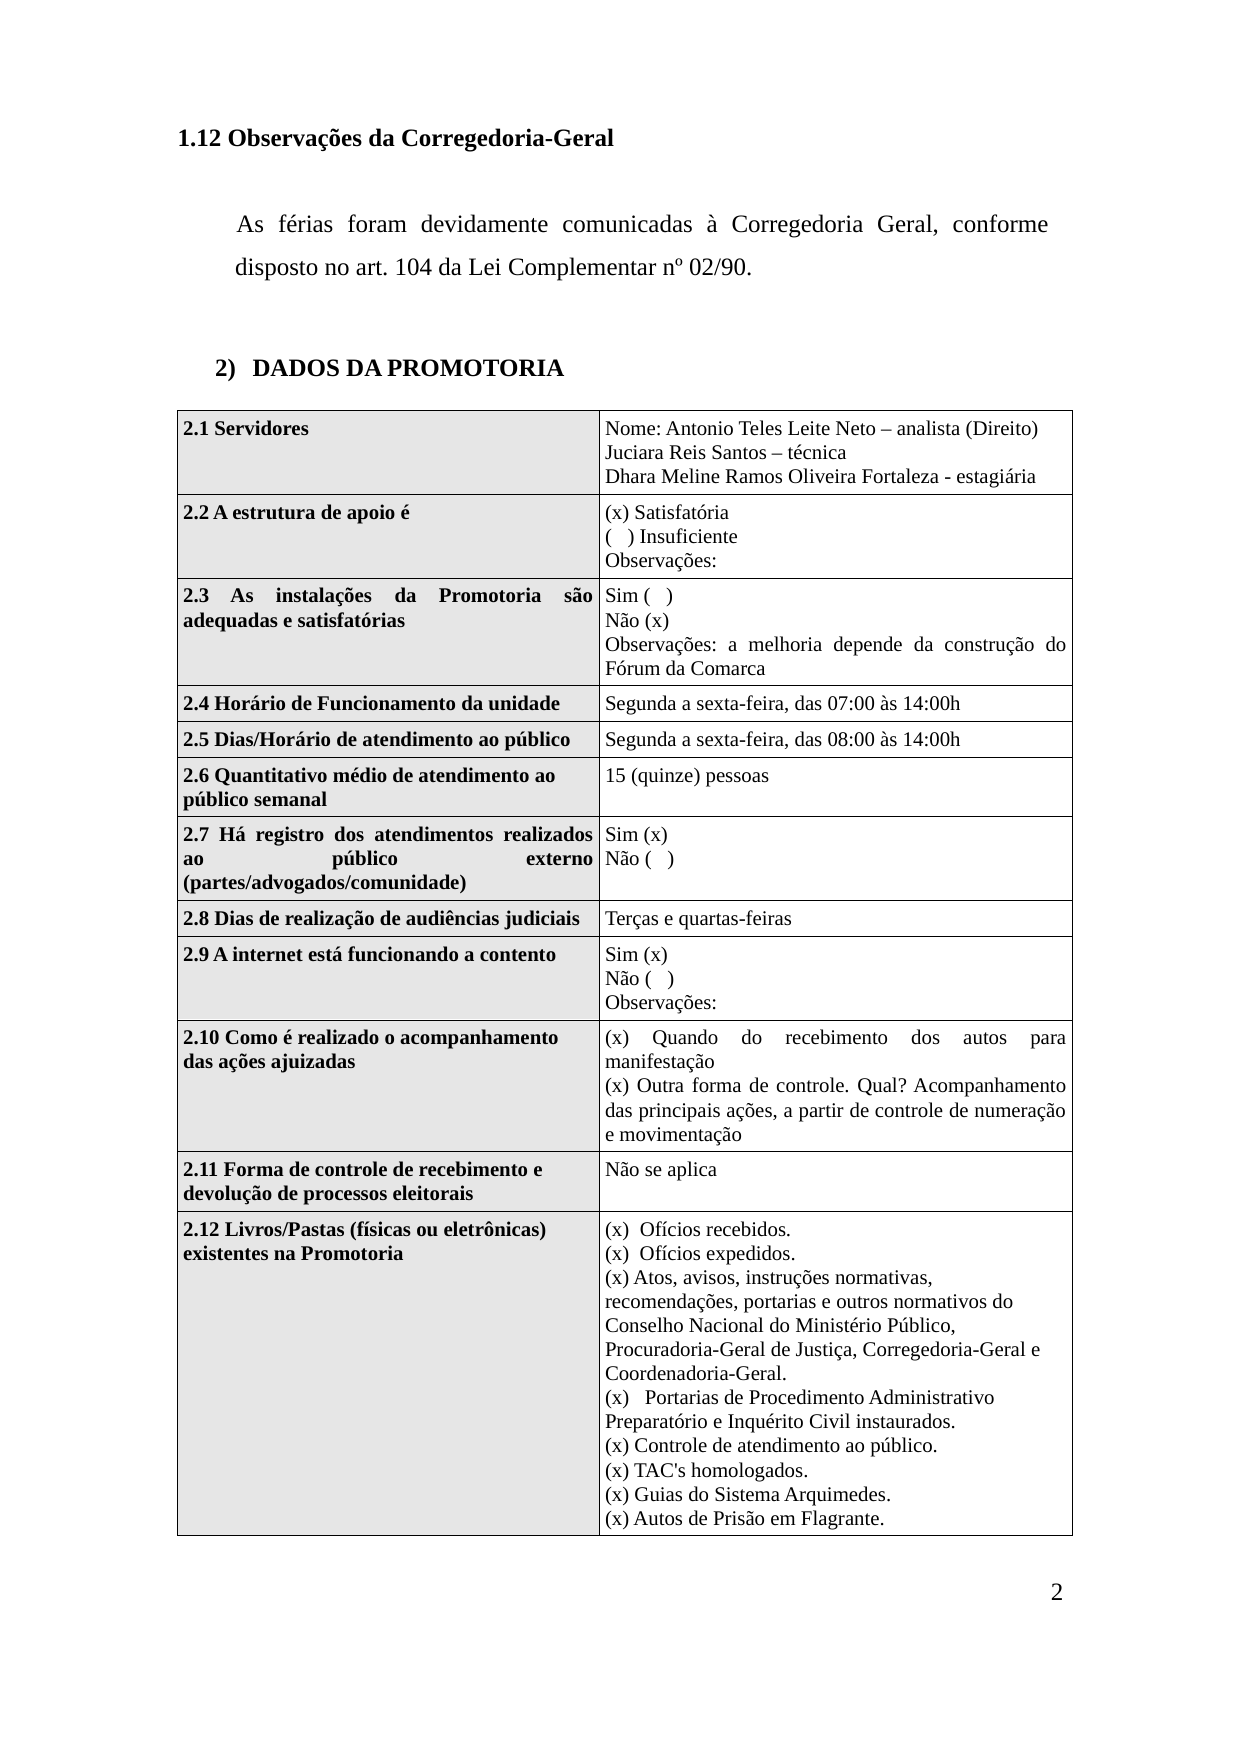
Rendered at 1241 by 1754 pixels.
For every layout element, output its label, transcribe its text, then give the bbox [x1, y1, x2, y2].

table_cell Sim (x) Não ( ) [600, 817, 1072, 900]
table_cell Sim ( ) Não (x) Observações: a melhoria depende da construção do Fórum da Comarca [600, 579, 1072, 685]
table_cell 2.12 Livros/Pastas (físicas ou eletrônicas) existentes na Promotoria [178, 1212, 599, 1535]
table_cell 2.2 A estrutura de apoio é [178, 495, 599, 578]
text As férias foram devidamente comunicadas à Corregedoria Geral, conforme disposto no art. 104 da Lei Complementar nº 02/90. [177, 209, 1063, 281]
table_header Nome: Antonio Teles Leite Neto – analista (Direito) Juciara Reis Santos – técnica Dhara Meline Ramos Oliveira Fortaleza - estagiária [600, 411, 1072, 494]
table_cell (x) Ofícios recebidos. (x) Ofícios expedidos. (x) Atos, avisos, instruções normativas, recomendações, portarias e outros normativos do Conselho Nacional do Ministério Público, Procuradoria-Geral de Justiça, Corregedoria-Geral e Coordenadoria-Geral. (x) Portarias de Procedimento Administrativo Preparatório e Inquérito Civil instaurados. (x) Controle de atendimento ao público. (x) TAC's homologados. (x) Guias do Sistema Arquimedes. (x) Autos de Prisão em Flagrante. [600, 1212, 1072, 1535]
table_cell 2.5 Dias/Horário de atendimento ao público [178, 722, 599, 757]
table_cell Terças e quartas-feiras [600, 901, 1072, 936]
table_cell 2.8 Dias de realização de audiências judiciais [178, 901, 599, 936]
table_cell Segunda a sexta-feira, das 07:00 às 14:00h [600, 686, 1072, 721]
table_cell 2.3 As instalações da Promotoria são adequadas e satisfatórias [178, 579, 599, 685]
table_cell Sim (x) Não ( ) Observações: [600, 937, 1072, 1019]
table_cell 2.6 Quantitativo médio de atendimento ao público semanal [178, 758, 599, 816]
table_cell 2.4 Horário de Funcionamento da unidade [178, 686, 599, 721]
table_cell 2.9 A internet está funcionando a contento [178, 937, 599, 1019]
table_cell 2.7 Há registro dos atendimentos realizados ao público externo (partes/advogados/comunidade) [178, 817, 599, 900]
table_header 2.1 Servidores [178, 411, 599, 494]
table_cell 2.10 Como é realizado o acompanhamento das ações ajuizadas [178, 1021, 599, 1151]
table_cell 15 (quinze) pessoas [600, 758, 1072, 816]
table_cell (x) Quando do recebimento dos autos para manifestação (x) Outra forma de controle. Qual? Acompanhamento das principais ações, a partir de controle de numeração e movimentação [600, 1021, 1072, 1151]
table_cell Não se aplica [600, 1152, 1072, 1211]
text 1.12 Observações da Corregedoria-Geral [177, 123, 1063, 151]
list DADOS DA PROMOTORIA [215, 353, 1063, 381]
table_cell (x) Satisfatória ( ) Insuficiente Observações: [600, 495, 1072, 578]
table_cell 2.11 Forma de controle de recebimento e devolução de processos eleitorais [178, 1152, 599, 1211]
table_cell Segunda a sexta-feira, das 08:00 às 14:00h [600, 722, 1072, 757]
